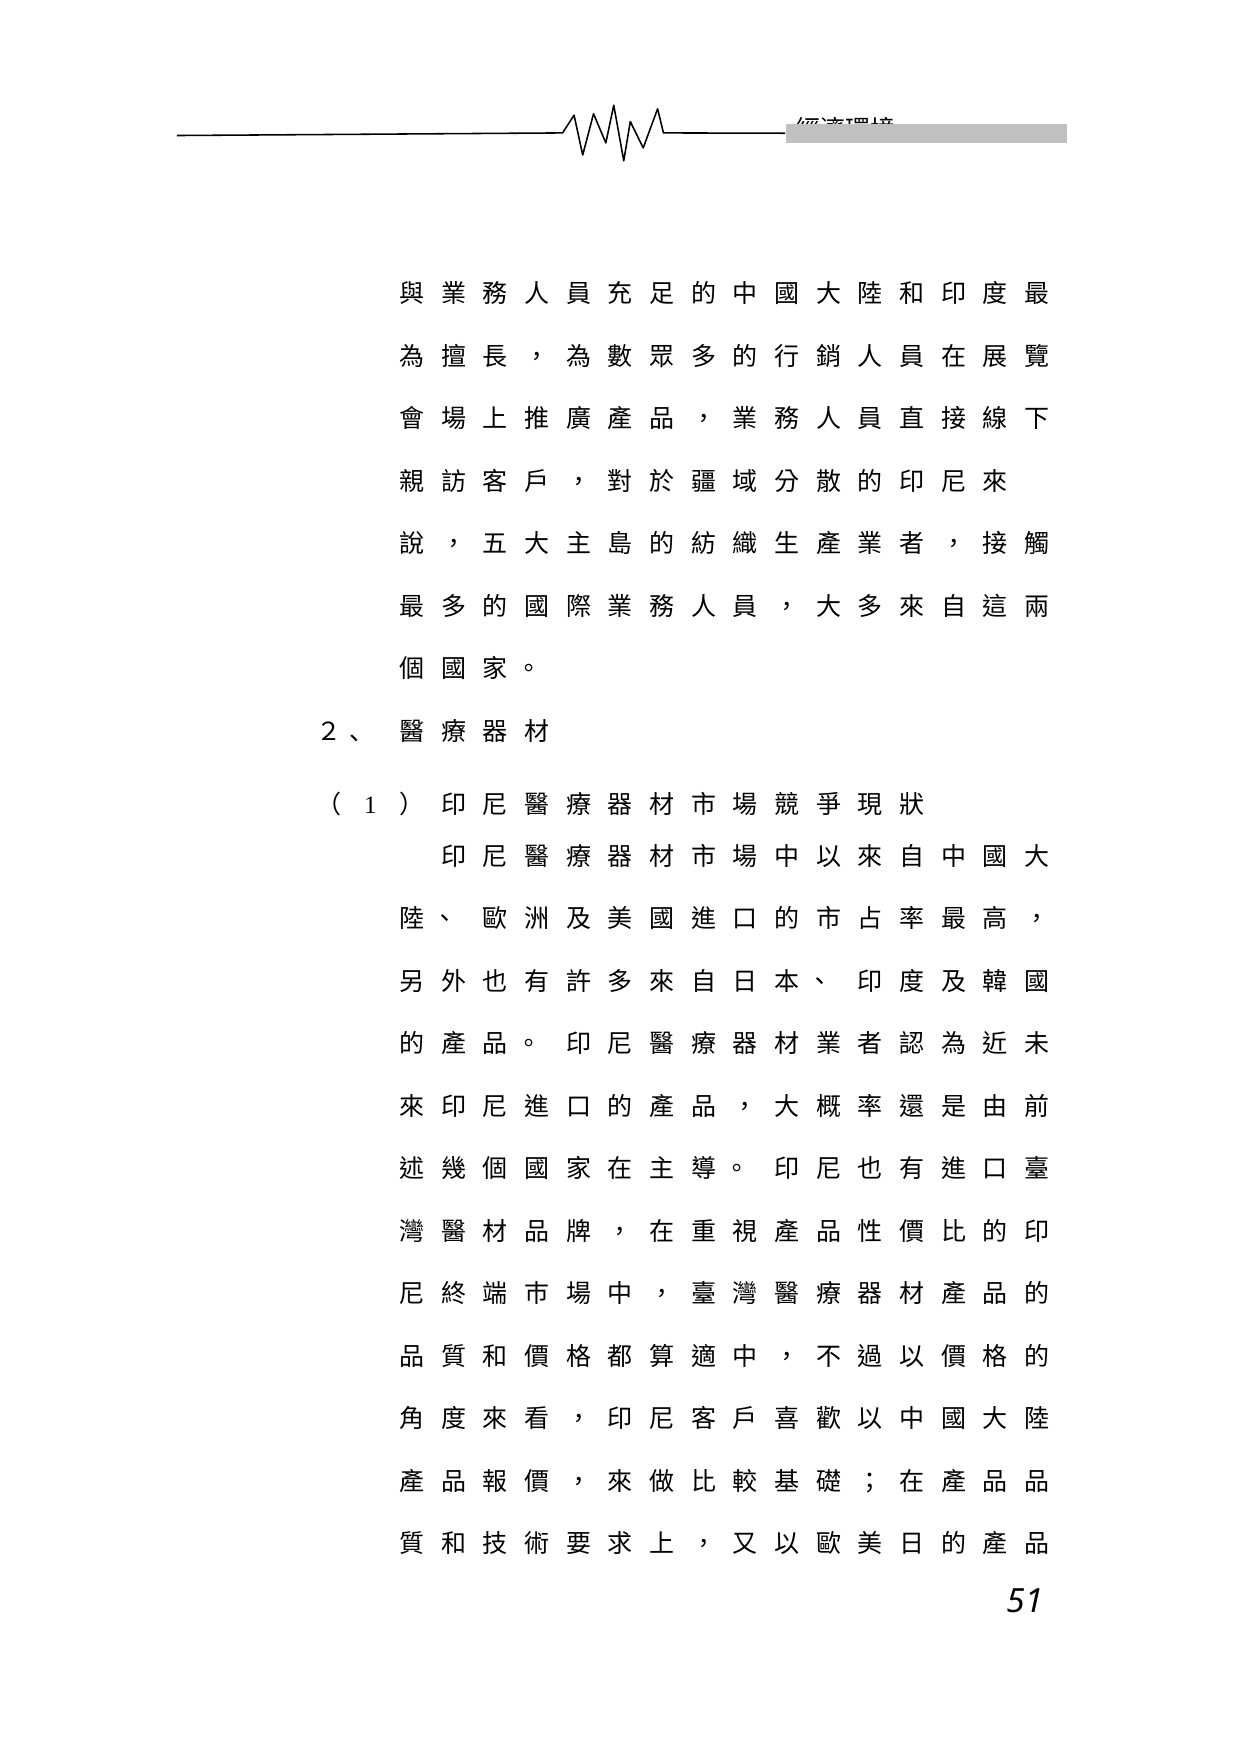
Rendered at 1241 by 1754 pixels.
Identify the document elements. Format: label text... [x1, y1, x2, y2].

text ２、醫療器材 [281, 688, 1058, 750]
text 與業務人員充足的中國大陸和印度最為擅長，為數眾多的行銷人員在展覽會場上推廣產品，業務人員直接線下親訪客戶，對於疆域分散的印尼來說，五大主島的紡織生產業者，接觸最多的國際業務人員，大多來自這兩個國家。 [367, 250, 1058, 688]
text （1）印尼醫療器材市場競爭現狀 [306, 750, 1058, 813]
text 印尼醫療器材市場中以來自中國大陸、歐洲及美國進口的市占率最高，另外也有許多來自日本、印度及韓國的產品。印尼醫療器材業者認為近未來印尼進口的產品，大概率還是由前述幾個國家在主導。印尼也有進口臺灣醫材品牌，在重視產品性價比的印尼終端巿場中，臺灣醫療器材產品的品質和價格都算適中，不過以價格的角度來看，印尼客戶喜歡以中國大陸產品報價，來做比較基礎；在產品品質和技術要求上，又以歐美日的產品 [367, 813, 1058, 1563]
